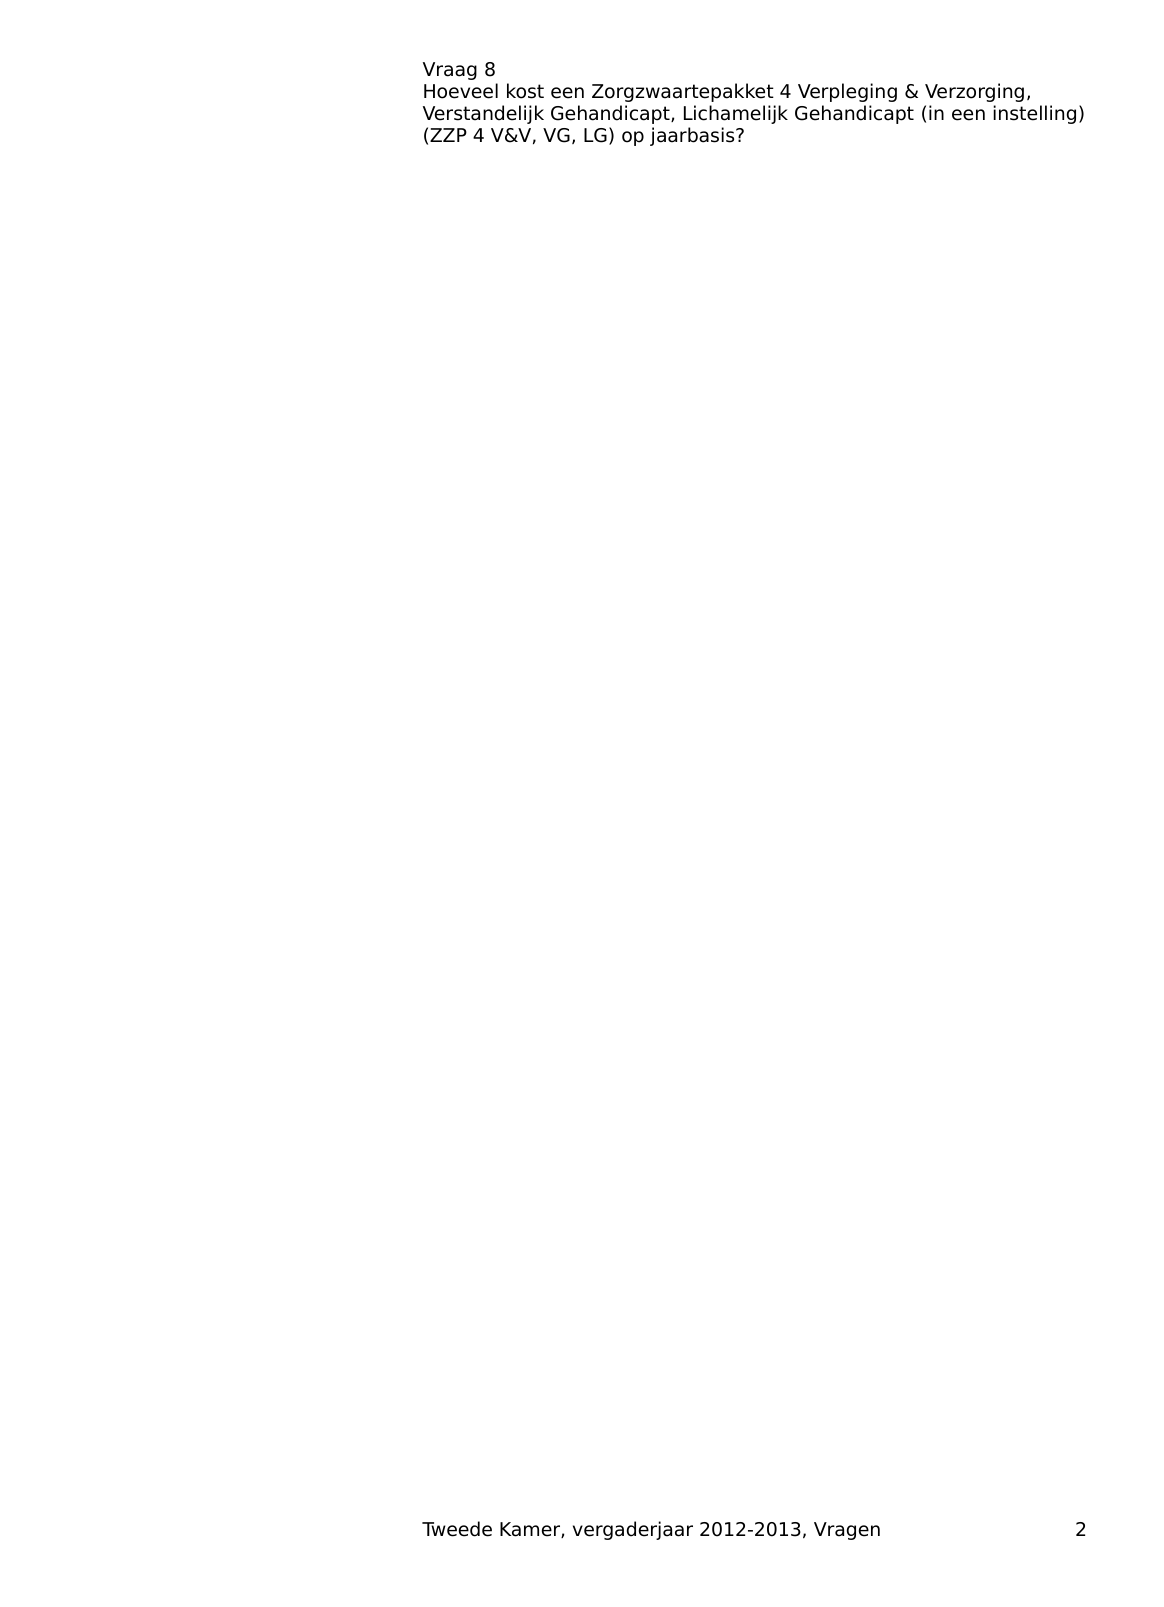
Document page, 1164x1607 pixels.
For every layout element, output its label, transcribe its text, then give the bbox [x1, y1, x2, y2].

text Hoeveel kost een Zorgzwaartepakket 4 Verpleging & Verzorging, Verstandelijk Gehandicapt, Lichamelijk Gehandicapt (in een instelling) (ZZP 4 V&V, VG, LG) op jaarbasis? [422, 81, 1087, 147]
text Vraag 8 [422, 59, 1087, 81]
